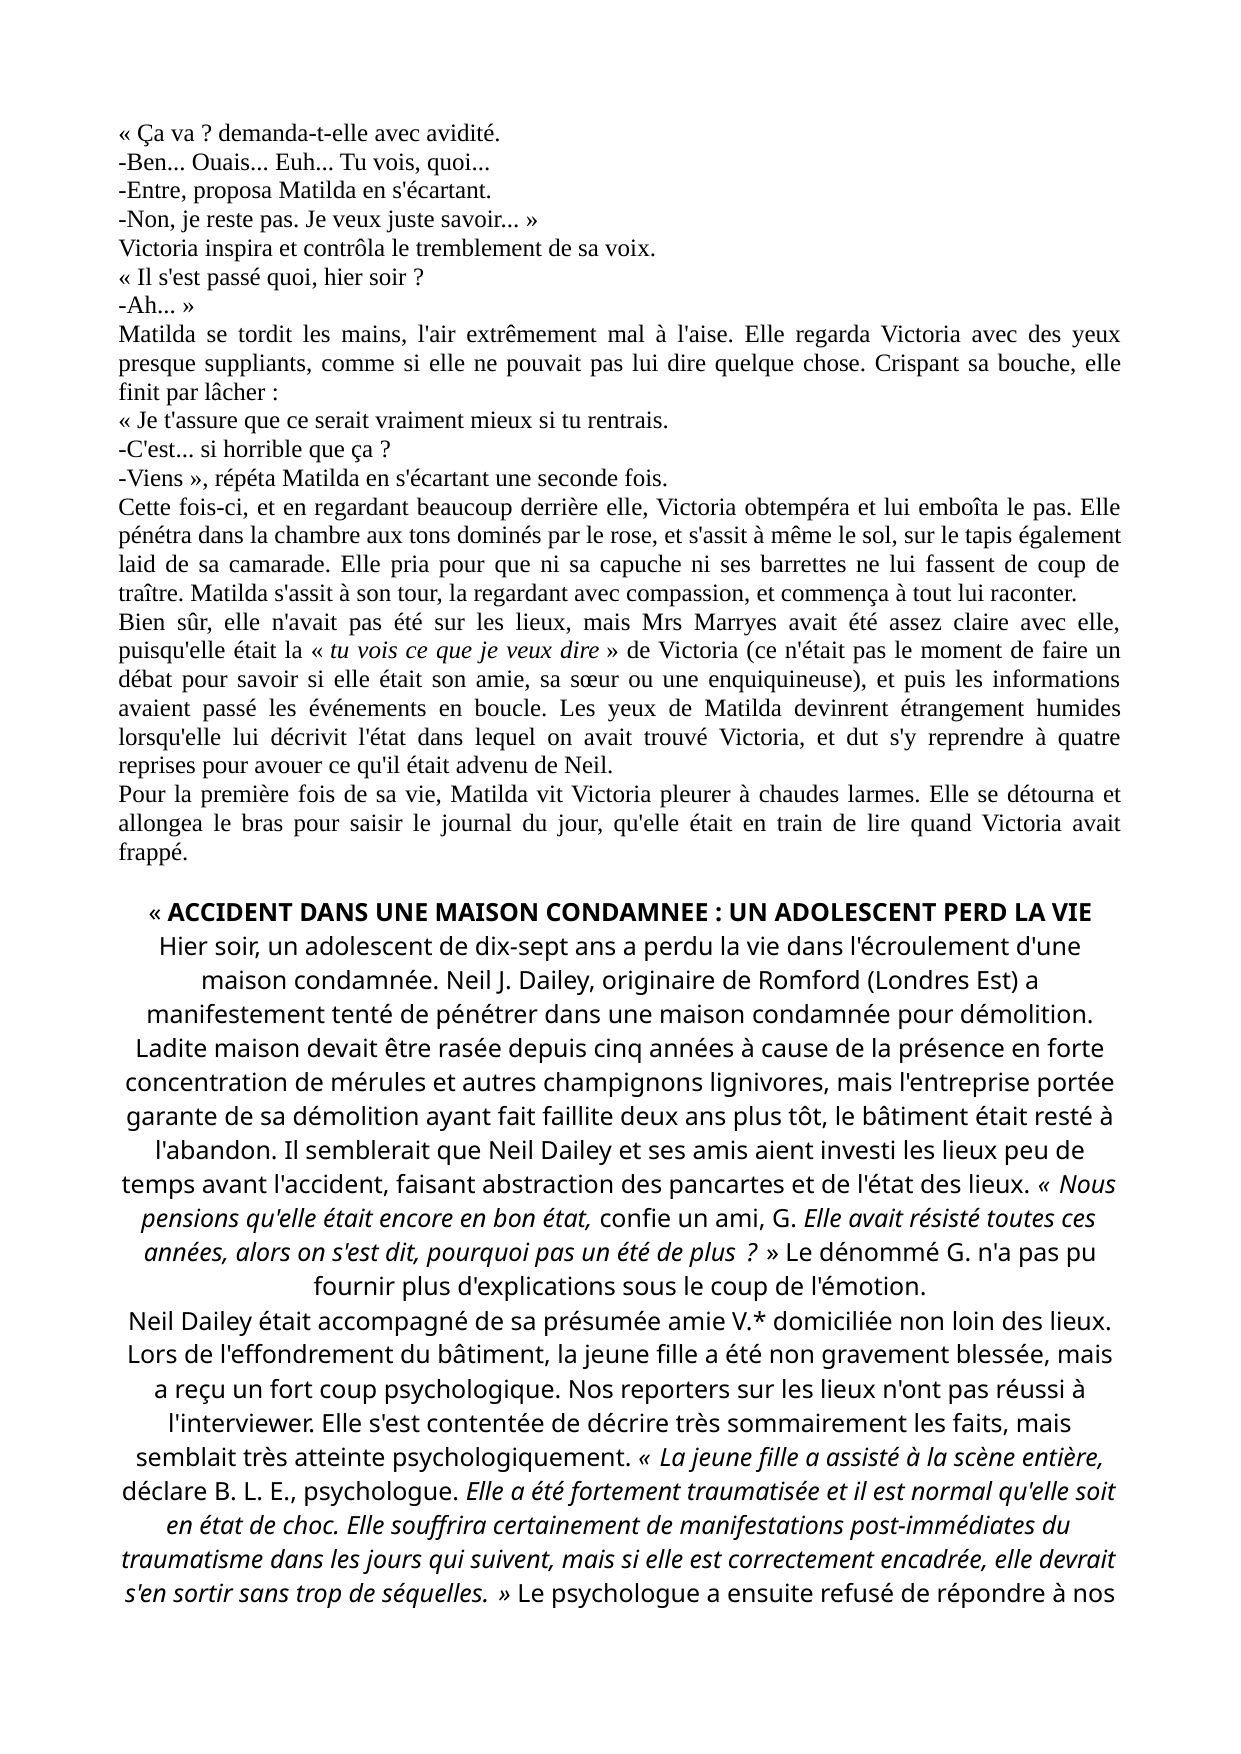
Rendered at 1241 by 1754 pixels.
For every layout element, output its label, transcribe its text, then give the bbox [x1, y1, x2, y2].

text « Ça va ? demanda-t-elle avec avidité. [118, 118, 1122, 147]
text Matilda se tordit les mains, l'air extrêmement mal à l'aise. Elle regarda Victoria avec des yeux presque suppliants, comme si elle ne pouvait pas lui dire quelque chose. Crispant sa bouche, elle finit par lâcher : [118, 319, 1122, 406]
text Hier soir, un adolescent de dix-sept ans a perdu la vie dans l'écroulement d'une maison condamnée. Neil J. Dailey, originaire de Romford (Londres Est) a manifestement tenté de pénétrer dans une maison condamnée pour démolition. Ladite maison devait être rasée depuis cinq années à cause de la présence en forte concentration de mérules et autres champignons lignivores, mais l'entreprise portée garante de sa démolition ayant fait faillite deux ans plus tôt, le bâtiment était resté à l'abandon. Il semblerait que Neil Dailey et ses amis aient investi les lieux peu de temps avant l'accident, faisant abstraction des pancartes et de l'état des lieux. « Nous pensions qu'elle était encore en bon état, confie un ami, G. Elle avait résisté toutes ces années, alors on s'est dit, pourquoi pas un été de plus ? » Le dénommé G. n'a pas pu fournir plus d'explications sous le coup de l'émotion. [118, 928, 1122, 1303]
text « ACCIDENT DANS UNE MAISON CONDAMNEE : UN ADOLESCENT PERD LA VIE [118, 894, 1122, 928]
text -Ah... » [118, 291, 1122, 319]
text « Il s'est passé quoi, hier soir ? [118, 262, 1122, 291]
text Cette fois-ci, et en regardant beaucoup derrière elle, Victoria obtempéra et lui emboîta le pas. Elle pénétra dans la chambre aux tons dominés par le rose, et s'assit à même le sol, sur le tapis également laid de sa camarade. Elle pria pour que ni sa capuche ni ses barrettes ne lui fassent de coup de traître. Matilda s'assit à son tour, la regardant avec compassion, et commença à tout lui raconter. [118, 492, 1122, 607]
text -Ben... Ouais... Euh... Tu vois, quoi... [118, 147, 1122, 176]
text -Viens », répéta Matilda en s'écartant une seconde fois. [118, 463, 1122, 492]
text -Non, je reste pas. Je veux juste savoir... » [118, 204, 1122, 233]
text Bien sûr, elle n'avait pas été sur les lieux, mais Mrs Marryes avait été assez claire avec elle, puisqu'elle était la « tu vois ce que je veux dire » de Victoria (ce n'était pas le moment de faire un débat pour savoir si elle était son amie, sa sœur ou une enquiquineuse), et puis les informations avaient passé les événements en boucle. Les yeux de Matilda devinrent étrangement humides lorsqu'elle lui décrivit l'état dans lequel on avait trouvé Victoria, et dut s'y reprendre à quatre reprises pour avouer ce qu'il était advenu de Neil. [118, 607, 1122, 779]
text -Entre, proposa Matilda en s'écartant. [118, 176, 1122, 204]
text « Je t'assure que ce serait vraiment mieux si tu rentrais. [118, 406, 1122, 434]
text -C'est... si horrible que ça ? [118, 434, 1122, 463]
text Pour la première fois de sa vie, Matilda vit Victoria pleurer à chaudes larmes. Elle se détourna et allongea le bras pour saisir le journal du jour, qu'elle était en train de lire quand Victoria avait frappé. [118, 779, 1122, 866]
text Victoria inspira et contrôla le tremblement de sa voix. [118, 233, 1122, 262]
text Neil Dailey était accompagné de sa présumée amie V.* domiciliée non loin des lieux. Lors de l'effondrement du bâtiment, la jeune fille a été non gravement blessée, mais a reçu un fort coup psychologique. Nos reporters sur les lieux n'ont pas réussi à l'interviewer. Elle s'est contentée de décrire très sommairement les faits, mais semblait très atteinte psychologiquement. « La jeune fille a assisté à la scène entière, déclare B. L. E., psychologue. Elle a été fortement traumatisée et il est normal qu'elle soit en état de choc. Elle souffrira certainement de manifestations post-immédiates du traumatisme dans les jours qui suivent, mais si elle est correctement encadrée, elle devrait s'en sortir sans trop de séquelles. » Le psychologue a ensuite refusé de répondre à nos [118, 1303, 1122, 1610]
